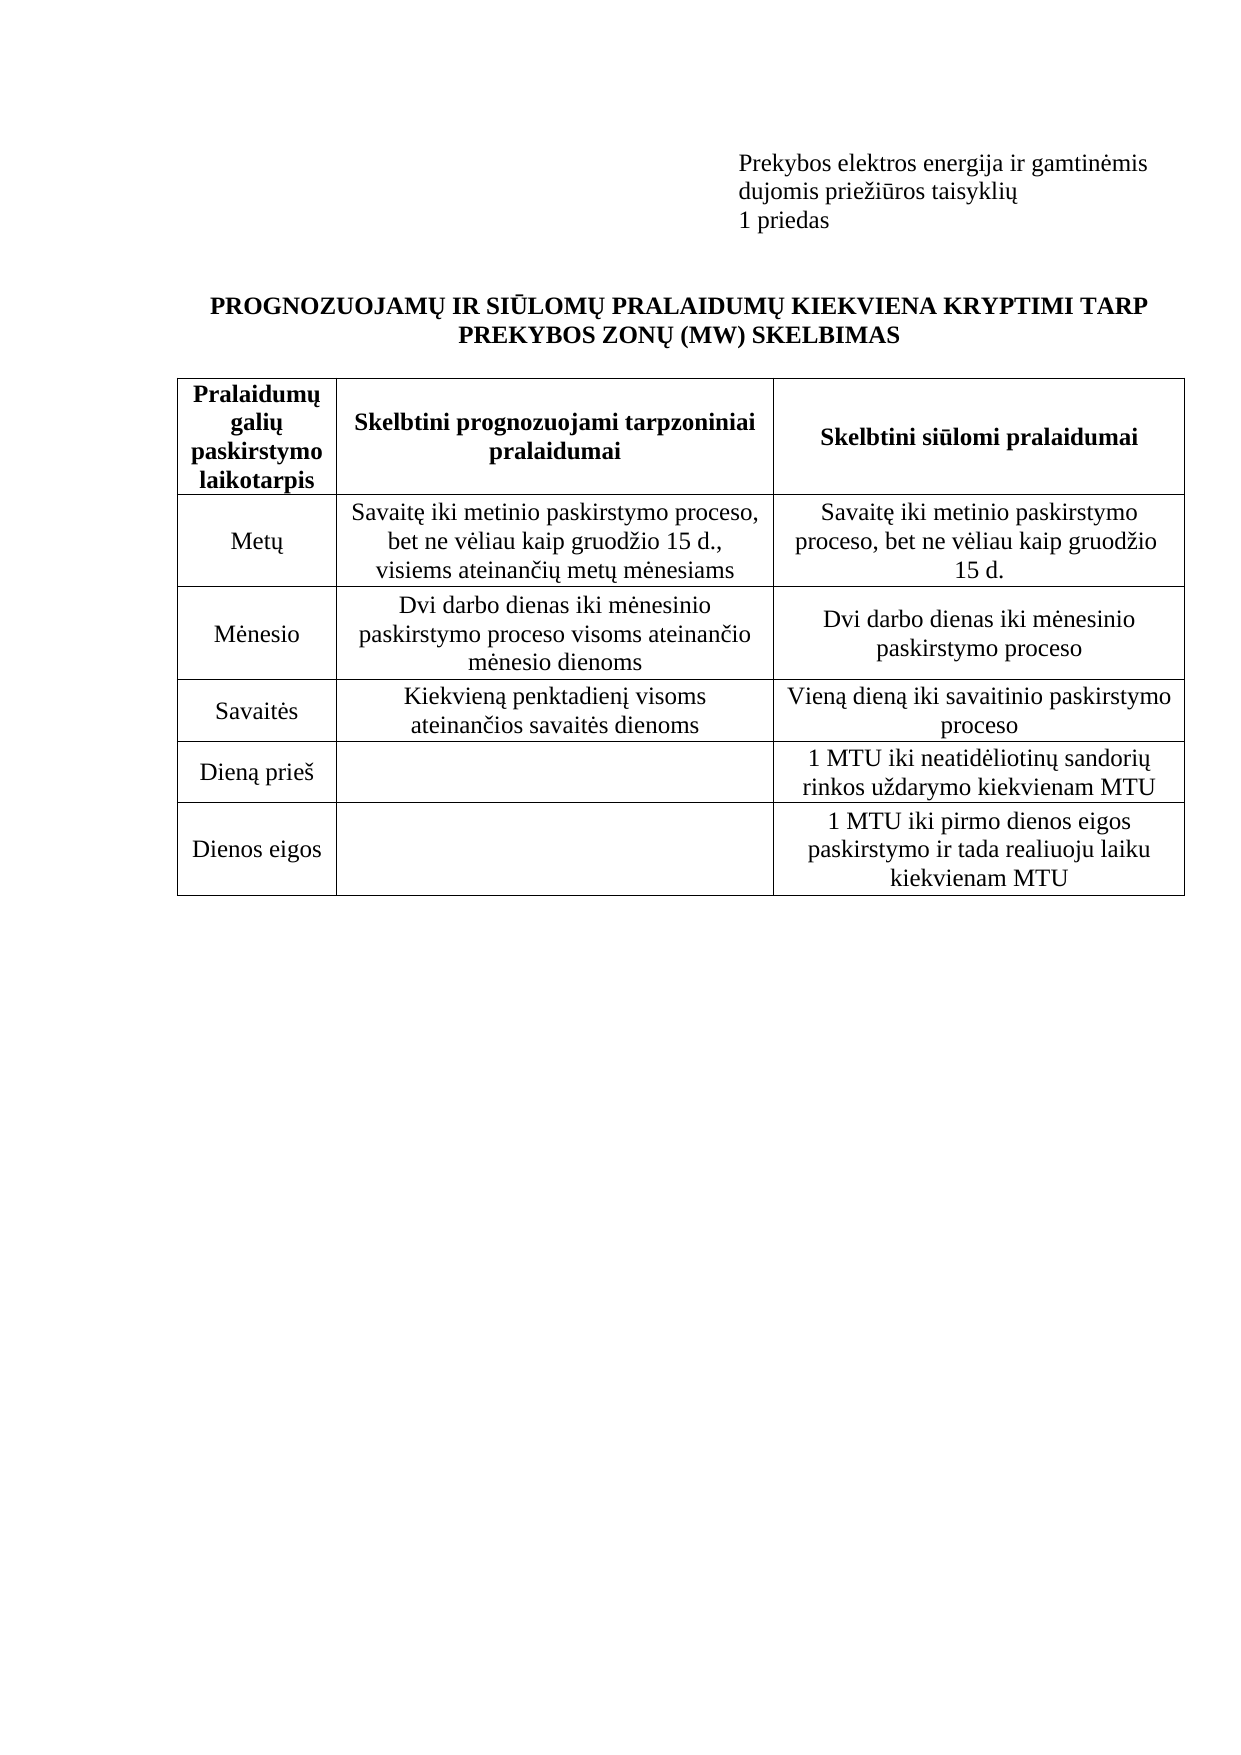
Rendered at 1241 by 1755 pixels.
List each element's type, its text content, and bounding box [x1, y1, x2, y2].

table_header Pralaidumų galių paskirstymo laikotarpis [178, 379, 336, 494]
table_cell Dieną prieš [178, 742, 336, 802]
table_cell [337, 803, 773, 895]
table_cell Dienos eigos [178, 803, 336, 895]
table_cell Mėnesio [178, 587, 336, 679]
text PROGNOZUOJAMŲ IR SIŪLOMŲ PRALAIDUMŲ KIEKVIENA KRYPTIMI TARP PREKYBOS ZONŲ (MW) SKELBIMAS [177, 291, 1181, 349]
table_cell 1 MTU iki pirmo dienos eigos paskirstymo ir tada realiuoju laiku kiekvienam MTU [774, 803, 1184, 895]
table_header Skelbtini siūlomi pralaidumai [774, 379, 1184, 494]
table_cell Dvi darbo dienas iki mėnesinio paskirstymo proceso [774, 587, 1184, 679]
table_cell Savaitę iki metinio paskirstymo proceso, bet ne vėliau kaip gruodžio 15 d., visiems ateinančių metų mėnesiams [337, 495, 773, 586]
text dujomis priežiūros taisyklių [738, 176, 1181, 205]
table_cell Savaitę iki metinio paskirstymo proceso, bet ne vėliau kaip gruodžio 15 d. [774, 495, 1184, 586]
table_cell Vieną dieną iki savaitinio paskirstymo proceso [774, 680, 1184, 741]
text Prekybos elektros energija ir gamtinėmis [738, 148, 1181, 176]
table_header Skelbtini prognozuojami tarpzoniniai pralaidumai [337, 379, 773, 494]
table_cell Kiekvieną penktadienį visoms ateinančios savaitės dienoms [337, 680, 773, 741]
table_cell Metų [178, 495, 336, 586]
table_cell [337, 742, 773, 802]
table_cell Dvi darbo dienas iki mėnesinio paskirstymo proceso visoms ateinančio mėnesio dienoms [337, 587, 773, 679]
text 1 priedas [738, 205, 1181, 234]
table_cell Savaitės [178, 680, 336, 741]
table_cell 1 MTU iki neatidėliotinų sandorių rinkos uždarymo kiekvienam MTU [774, 742, 1184, 802]
